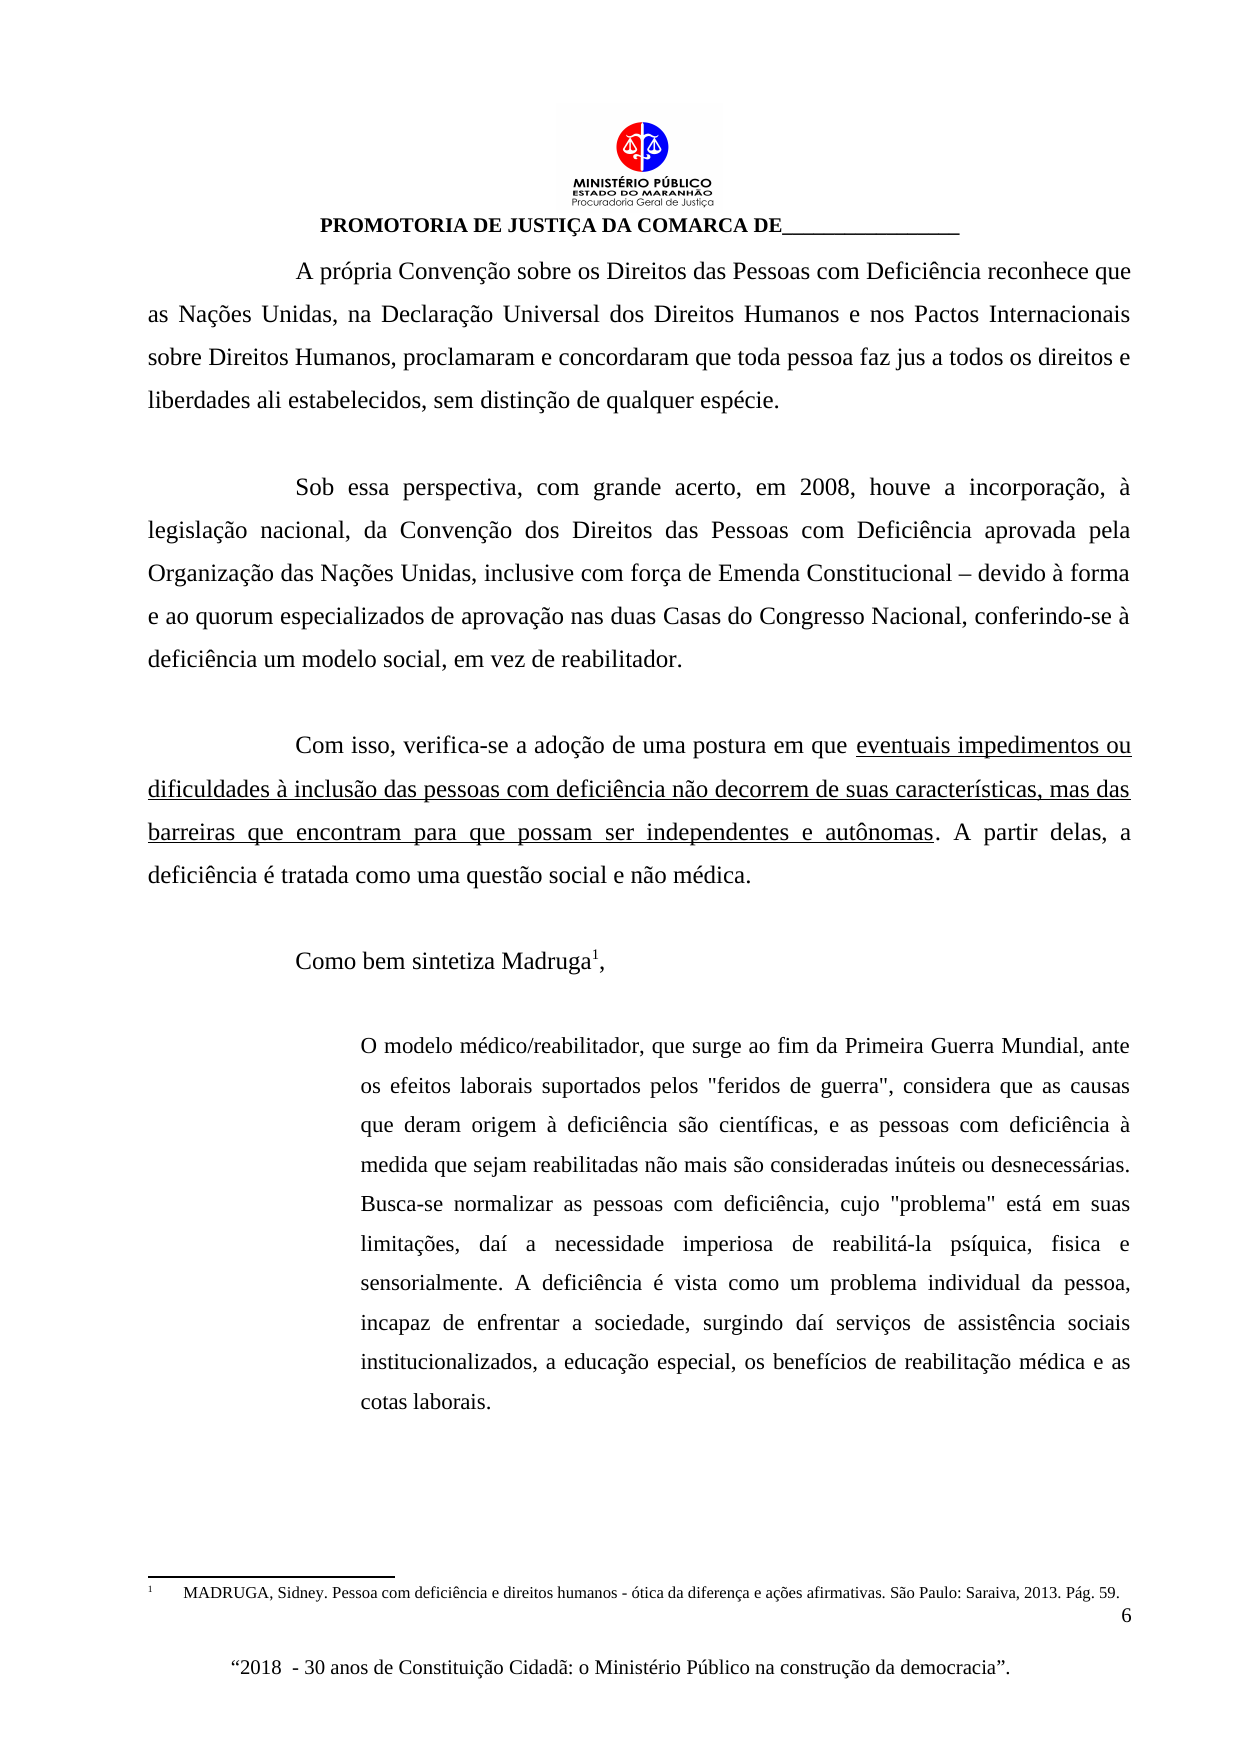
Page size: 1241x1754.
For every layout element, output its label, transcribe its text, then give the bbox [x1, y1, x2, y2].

text O modelo médico/reabilitador, que surge ao fim da Primeira Guerra Mundial, ante os efeitos laborais suportados pelos "feridos de guerra", considera que as causas que deram origem à deficiência são científicas, e as pessoas com deficiência à medida que sejam reabilitadas não mais são consideradas inúteis ou desnecessárias. Busca-se normalizar as pessoas com deficiência, cujo "problema" está em suas limitações, daí a necessidade imperiosa de reabilitá-la psíquica, fisica e sensorialmente. A deficiência é vista como um problema individual da pessoa, incapaz de enfrentar a sociedade, surgindo daí serviços de assistência sociais institucionalizados, a educação especial, os benefícios de reabilitação médica e as cotas laborais. [360, 1032, 1132, 1414]
text Com isso, verifica-se a adoção de uma postura em que eventuais impedimentos ou dificuldades à inclusão das pessoas com deficiência não decorrem de suas características, mas das barreiras que encontram para que possam ser independentes e autônomas. A partir delas, a deficiência é tratada como uma questão social e não médica. [148, 731, 1132, 889]
text Como bem sintetiza Madruga, [148, 946, 1132, 975]
text A própria Convenção sobre os Direitos das Pessoas com Deficiência reconhece que as Nações Unidas, na Declaração Universal dos Direitos Humanos e nos Pactos Internacionais sobre Direitos Humanos, proclamaram e concordaram que toda pessoa faz jus a todos os direitos e liberdades ali estabelecidos, sem distinção de qualquer espécie. [148, 256, 1132, 414]
picture [556, 103, 723, 213]
text MADRUGA, Sidney. Pessoa com deficiência e direitos humanos - ótica da diferença e ações afirmativas. São Paulo: Saraiva, 2013. Pág. 59. [148, 1583, 1132, 1602]
text Sob essa perspectiva, com grande acerto, em 2008, houve a incorporação, à legislação nacional, da Convenção dos Direitos das Pessoas com Deficiência aprovada pela Organização das Nações Unidas, inclusive com força de Emenda Constitucional – devido à forma e ao quorum especializados de aprovação nas duas Casas do Congresso Nacional, conferindo-se à deficiência um modelo social, em vez de reabilitador. [148, 472, 1132, 673]
